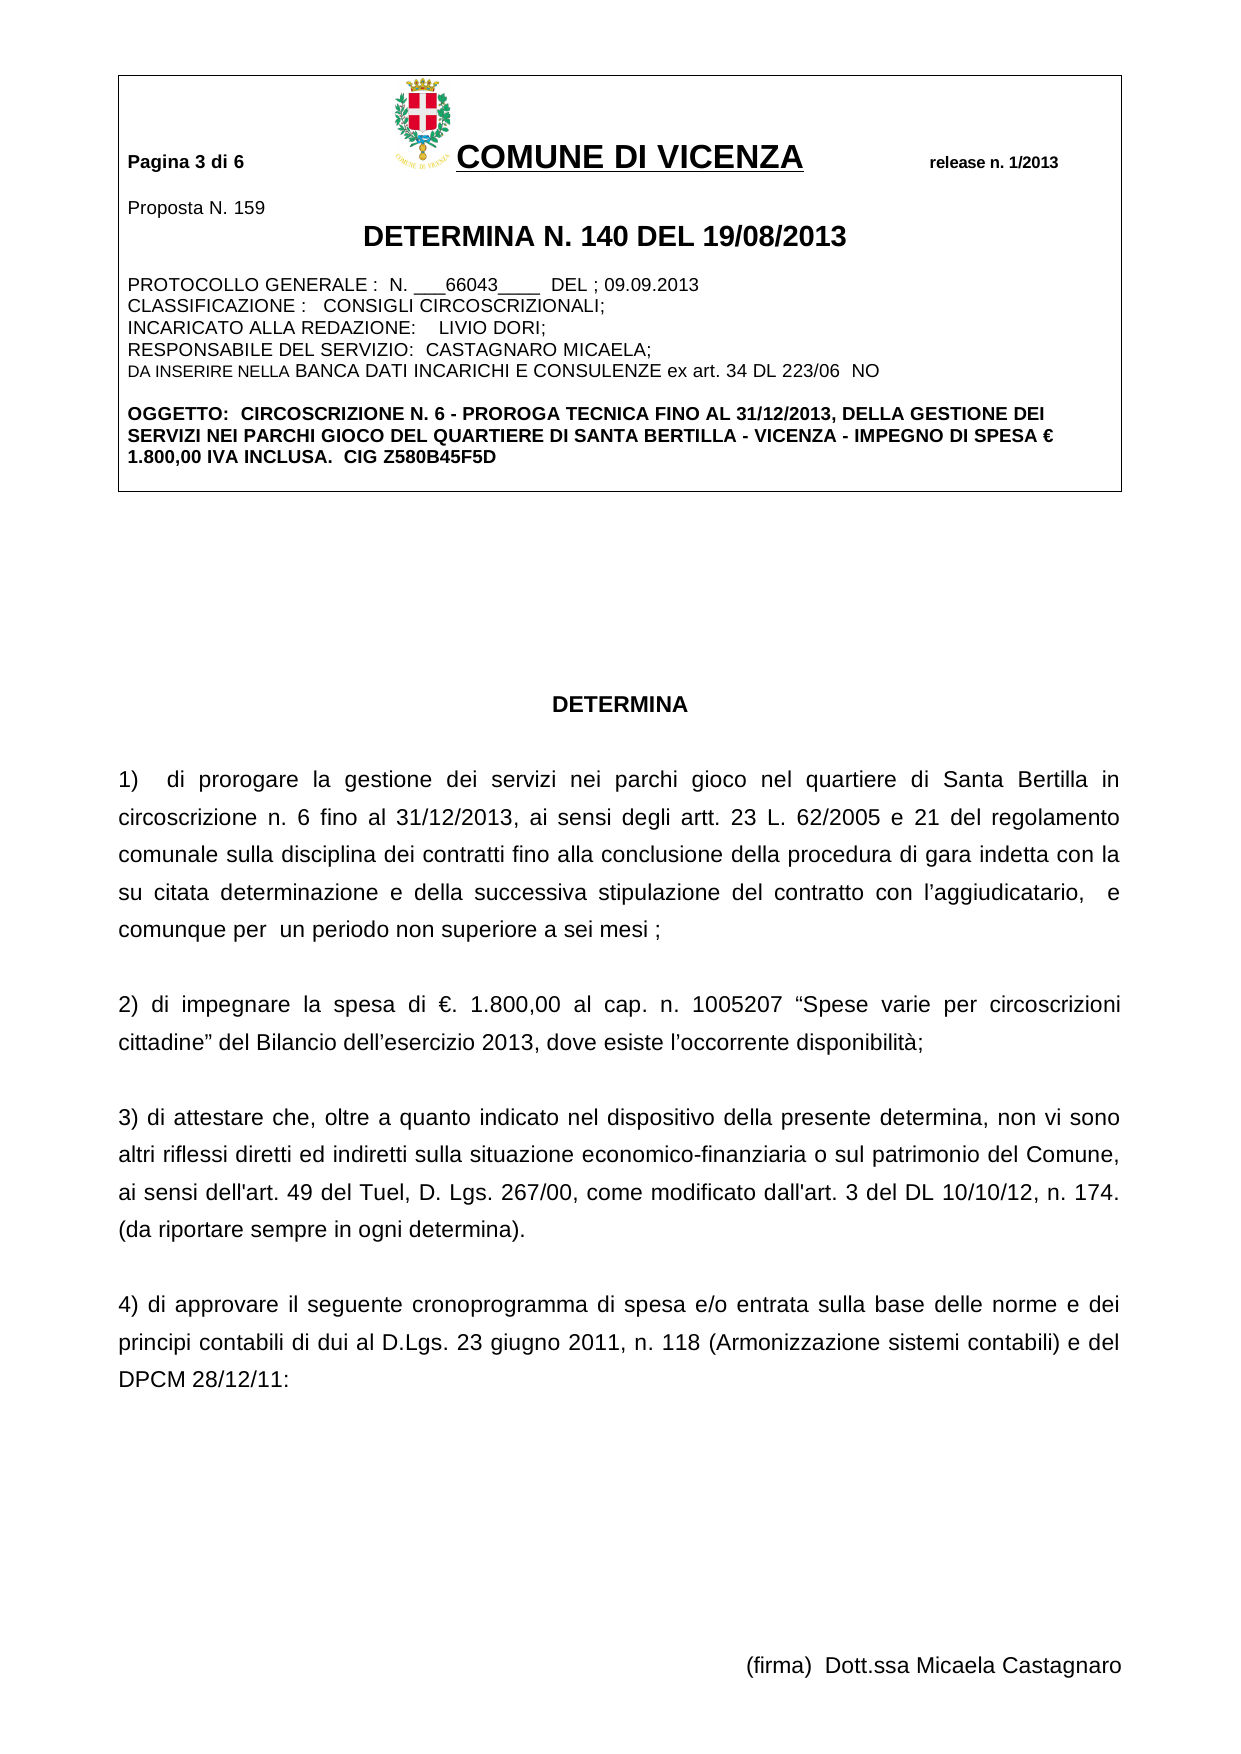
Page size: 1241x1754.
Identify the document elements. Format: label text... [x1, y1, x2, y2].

text 4) di approvare il seguente cronoprogramma di spesa e/o entrata sulla base delle norme e dei principi contabili di dui al D.Lgs. 23 giugno 2011, n. 118 (Armonizzazione sistemi contabili) e del DPCM 28/12/11: [118, 1280, 1122, 1392]
text 3) di attestare che, oltre a quanto indicato nel dispositivo della presente determina, non vi sono altri riflessi diretti ed indiretti sulla situazione economico-finanziaria o sul patrimonio del Comune, ai sensi dell'art. 49 del Tuel, D. Lgs. 267/00, come modificato dall'art. 3 del DL 10/10/12, n. 174. (da riportare sempre in ogni determina). [118, 1092, 1122, 1242]
picture [394, 78, 451, 169]
text 2) di impegnare la spesa di €. 1.800,00 al cap. n. 1005207 “Spese varie per circoscrizioni cittadine” del Bilancio dell’esercizio 2013, dove esiste l’occorrente disponibilità; [118, 980, 1122, 1055]
text DETERMINA [118, 680, 1122, 717]
text 1) di prorogare la gestione dei servizi nei parchi gioco nel quartiere di Santa Bertilla in circoscrizione n. 6 fino al 31/12/2013, ai sensi degli artt. 23 L. 62/2005 e 21 del regolamento comunale sulla disciplina dei contratti fino alla conclusione della procedura di gara indetta con la su citata determinazione e della successiva stipulazione del contratto con l’aggiudicatario, e comunque per un periodo non superiore a sei mesi ; [118, 755, 1122, 942]
